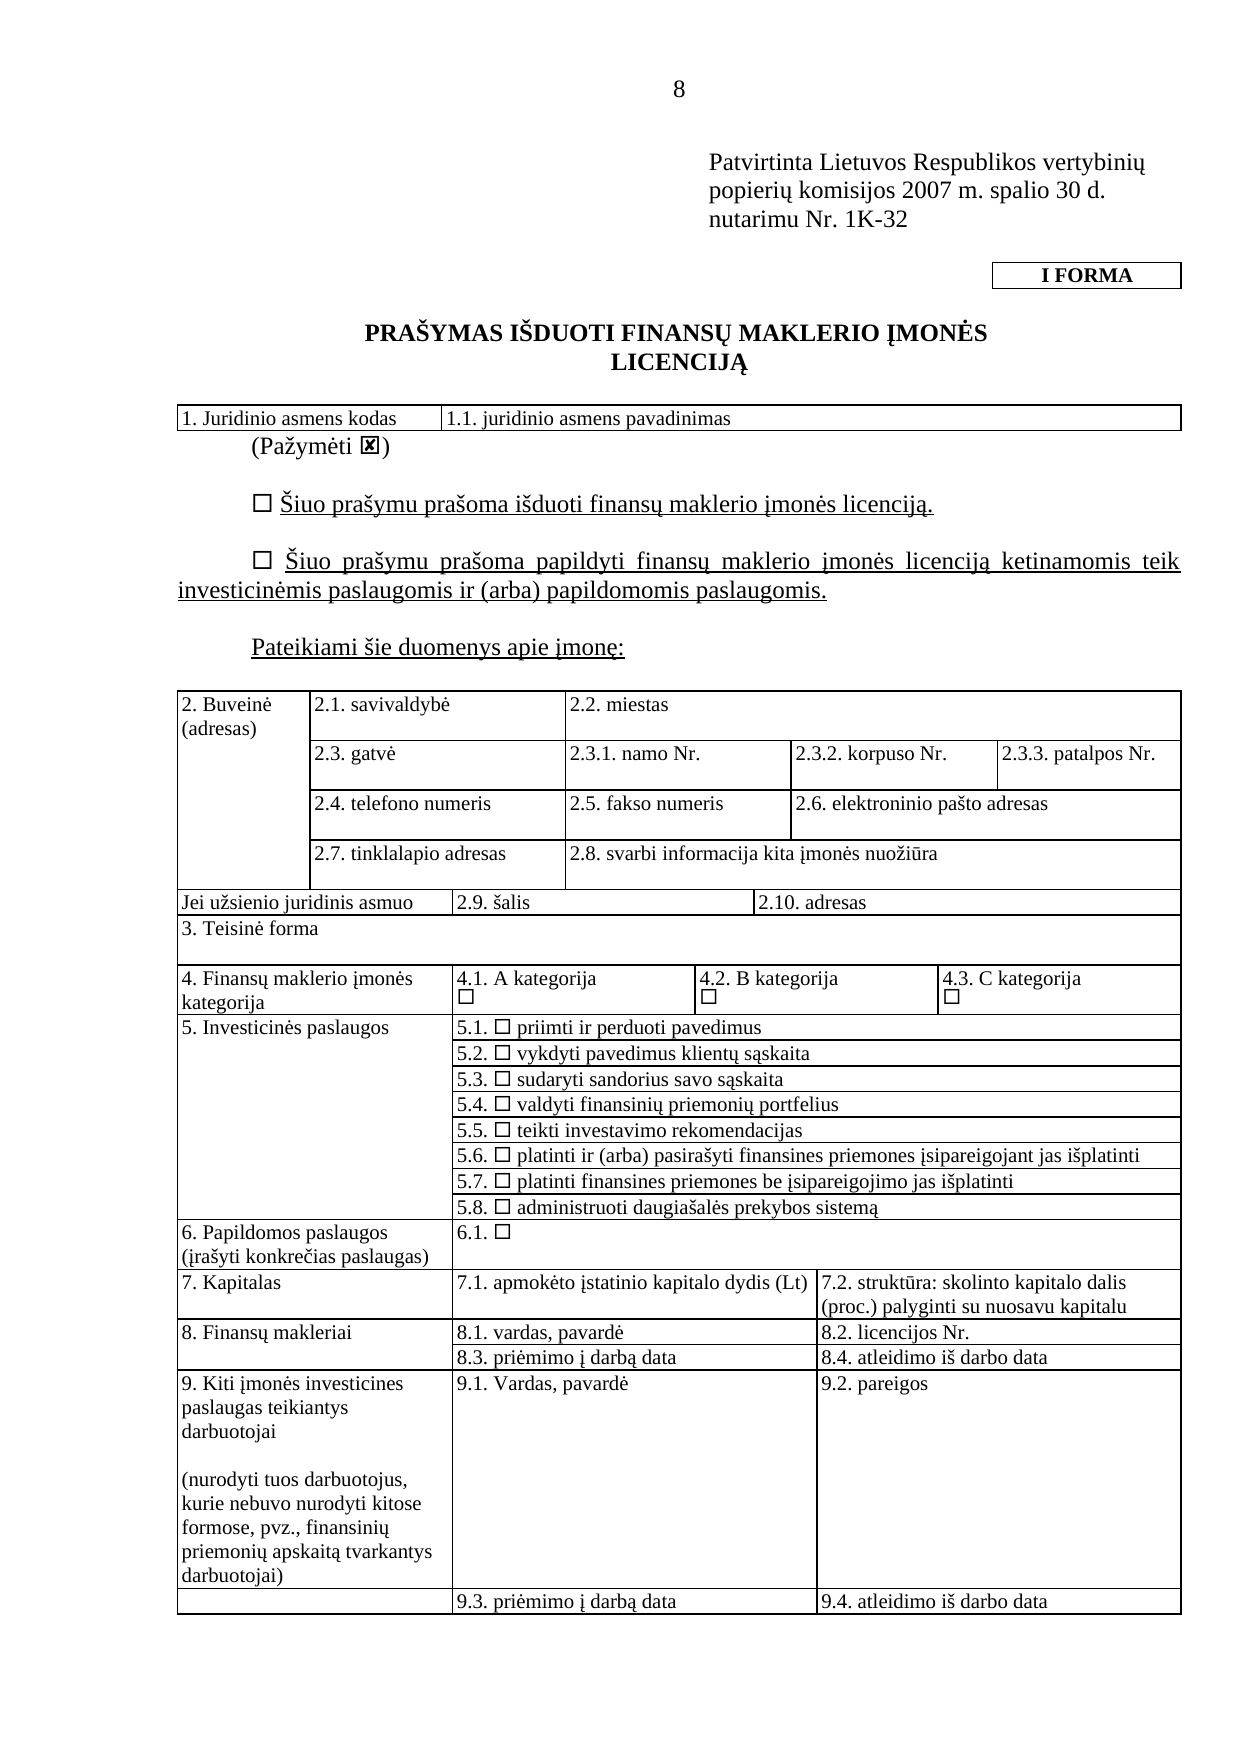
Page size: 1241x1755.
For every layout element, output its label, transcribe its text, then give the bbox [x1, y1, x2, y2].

table_cell 4.2. B kategorija  [696, 966, 937, 1014]
table_cell [448, 1589, 452, 1613]
table_cell 4.3. C kategorija  [939, 966, 1180, 1014]
text (Pažymėti ) [177, 431, 1181, 460]
text nutarimu Nr. 1K-32 [177, 204, 1181, 233]
table_cell 5. Investicinės paslaugos [178, 1015, 452, 1219]
text Patvirtinta Lietuvos Respublikos vertybinių [177, 147, 1181, 176]
table_cell 7.1. apmokėto įstatinio kapitalo dydis (Lt) [453, 1270, 816, 1318]
table_header 2.2. miestas [566, 692, 1180, 740]
table_cell 7. Kapitalas [178, 1270, 452, 1318]
table_cell 2.6. elektroninio pašto adresas [792, 791, 1180, 839]
text  Šiuo prašymu prašoma išduoti finansų maklerio įmonės licenciją. [177, 489, 1181, 517]
table_cell 2.5. fakso numeris [566, 791, 790, 839]
table_cell 9.1. Vardas, pavardė [453, 1371, 816, 1587]
text popierių komisijos 2007 m. spalio 30 d. [177, 176, 1181, 204]
table_cell 2.3.1. namo Nr. [566, 741, 790, 789]
table_cell 2.3.3. patalpos Nr. [998, 741, 1180, 789]
table_cell 4.1. A kategorija  [453, 966, 694, 1014]
table_cell 2.8. svarbi informacija kita įmonės nuožiūra [566, 841, 1180, 889]
table_header 2. Buveinė (adresas) [178, 692, 309, 889]
text LICENCIJĄ [177, 347, 1181, 375]
table_cell 2.3.2. korpuso Nr. [792, 741, 997, 789]
text PRAŠYMAS IŠDUOTI FINANSŲ MAKLERIO ĮMONĖS [177, 318, 1181, 347]
table_cell 6.1.  [453, 1220, 1180, 1268]
table_cell 9.2. pareigos [818, 1371, 1180, 1587]
table_cell 8. Finansų makleriai [178, 1320, 452, 1369]
text Pateikiami šie duomenys apie įmonę: [177, 632, 1181, 661]
table_header [177, 262, 992, 287]
text  Šiuo prašymu prašoma papildyti finansų maklerio įmonės licenciją ketinamomis teik investicinėmis paslaugomis ir (arba) papildomomis paslaugomis. [177, 546, 1181, 604]
